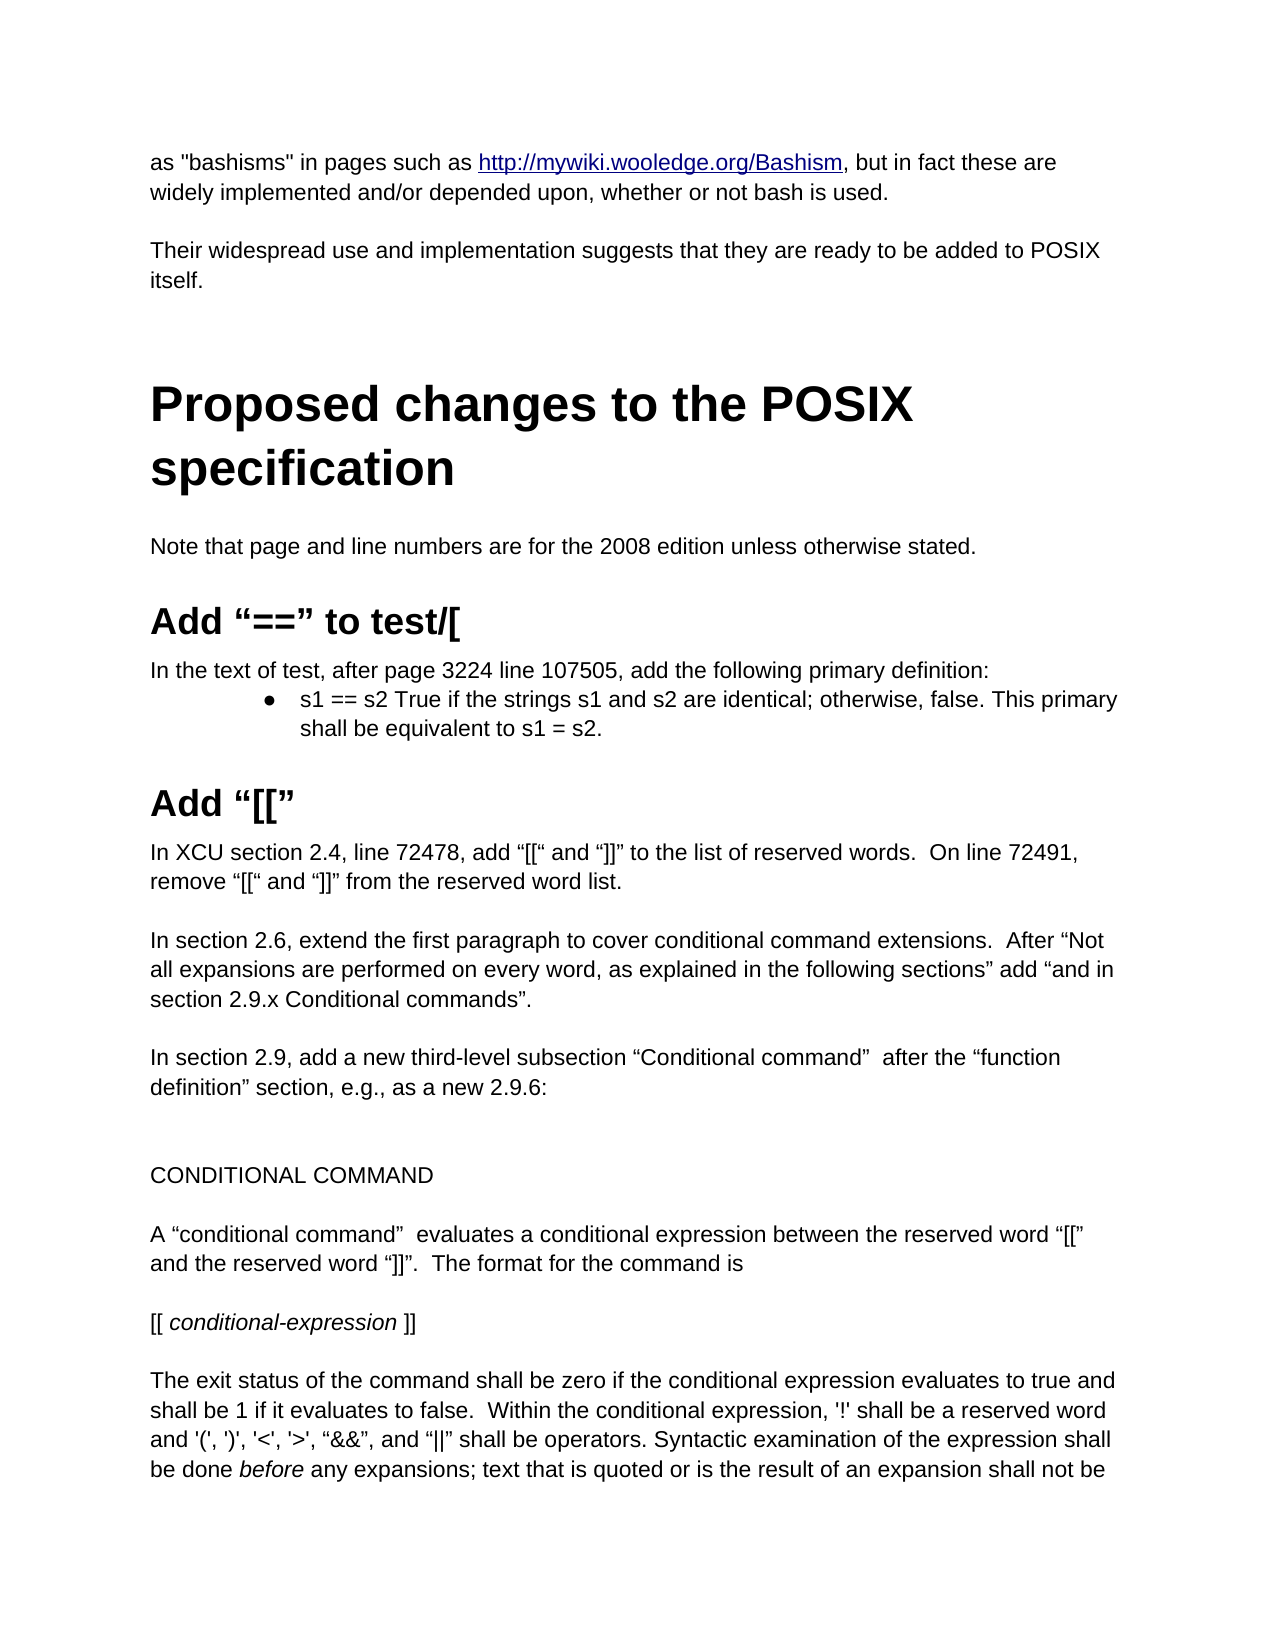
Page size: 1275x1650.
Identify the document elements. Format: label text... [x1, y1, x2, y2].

text In the text of test, after page 3224 line 107505, add the following primary definition: [150, 657, 1125, 683]
text In section 2.6, extend the first paragraph to cover conditional command extensions. After “Not all expansions are performed on every word, as explained in the following sections” add “and in section 2.9.x Conditional commands”. [150, 927, 1125, 1012]
subtitle Add “==” to test/[ [150, 601, 1125, 643]
text Their widespread use and implementation suggests that they are ready to be added to POSIX itself. [150, 238, 1125, 293]
subtitle Note that page and line numbers are for the 2008 edition unless otherwise stated. [150, 534, 1125, 559]
text CONDITIONAL COMMAND [150, 1162, 1125, 1188]
text The exit status of the command shall be zero if the conditional expression evaluates to true and shall be 1 if it evaluates to false. Within the conditional expression, '!' shall be a reserved word and '(', ')', '<', '>', “&&”, and “||” shall be operators. Syntactic examination of the expression shall be done before any expansions; text that is quoted or is the result of an expansion shall not be [150, 1368, 1125, 1482]
subtitle Proposed changes to the POSIX specification [150, 376, 1125, 496]
list s1 == s2 True if the strings s1 and s2 are identical; otherwise, false. This primary shall be equivalent to s1 = s2. [262, 687, 1125, 742]
text In section 2.9, add a new third-level subsection “Conditional command” after the “function definition” section, e.g., as a new 2.9.6: [150, 1045, 1125, 1100]
text In XCU section 2.4, line 72478, add “[[“ and “]]” to the list of reserved words. On line 72491, remove “[[“ and “]]” from the reserved word list. [150, 839, 1125, 894]
text [[ conditional-expression ]] [150, 1309, 1125, 1335]
text as "bashisms" in pages such as http://mywiki.wooledge.org/Bashism, but in fact these are widely implemented and/or depended upon, whether or not bash is used. [150, 150, 1125, 205]
text A “conditional command” evaluates a conditional expression between the reserved word “[[” and the reserved word “]]”. The format for the command is [150, 1221, 1125, 1276]
subtitle Add “[[” [150, 783, 1125, 825]
